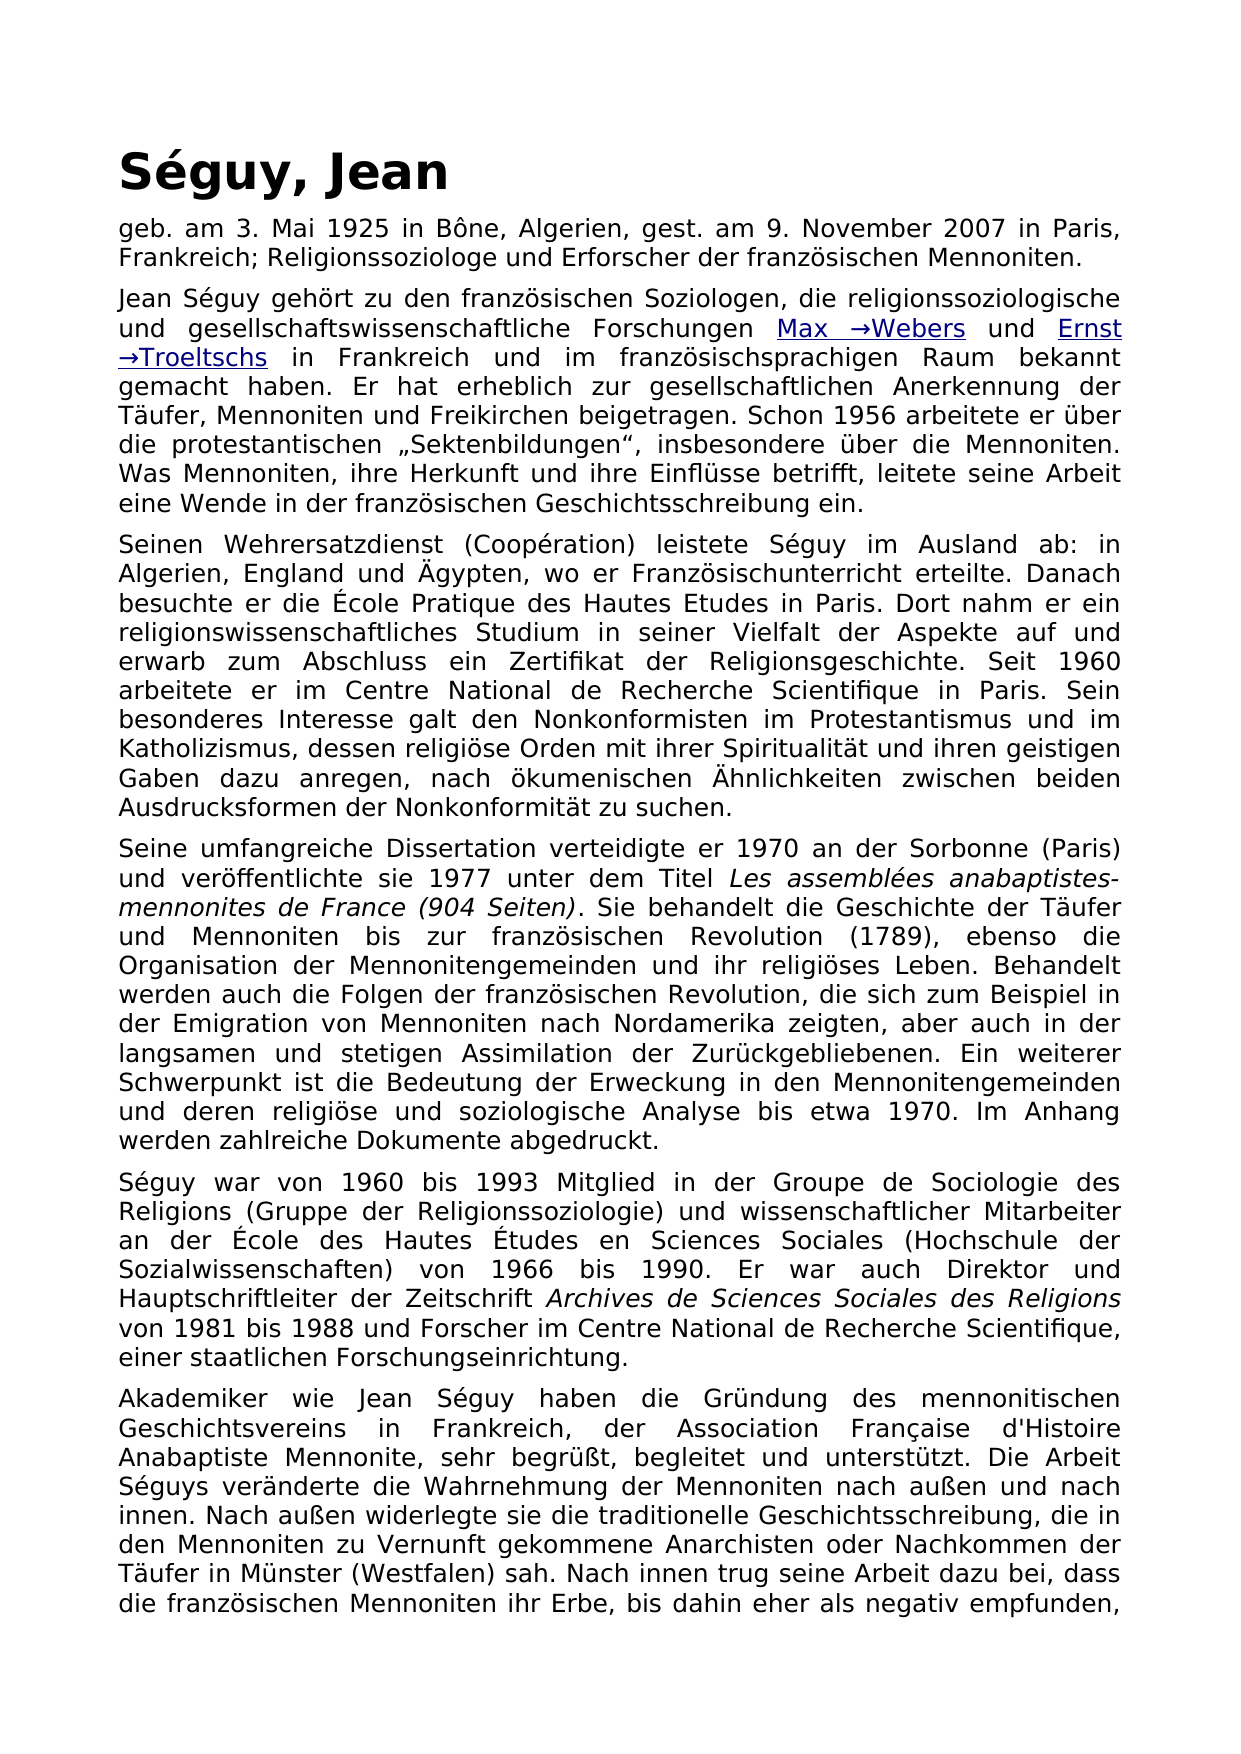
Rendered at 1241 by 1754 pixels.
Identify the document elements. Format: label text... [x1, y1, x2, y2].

text Jean Séguy gehört zu den französischen Soziologen, die religionssoziologische und gesellschaftswissenschaftliche Forschungen Max →Webers und Ernst →Troeltschs in Frankreich und im französischsprachigen Raum bekannt gemacht haben. Er hat erheblich zur gesellschaftlichen Anerkennung der Täufer, Mennoniten und Freikirchen beigetragen. Schon 1956 arbeitete er über die protestantischen „Sektenbildungen“, insbesondere über die Mennoniten. Was Mennoniten, ihre Herkunft und ihre Einflüsse betrifft, leitete seine Arbeit eine Wende in der französischen Geschichtsschreibung ein. [118, 285, 1122, 518]
text Akademiker wie Jean Séguy haben die Gründung des mennonitischen Geschichtsvereins in Frankreich, der Association Française d'Histoire Anabaptiste Mennonite, sehr begrüßt, begleitet und unterstützt. Die Arbeit Séguys veränderte die Wahrnehmung der Mennoniten nach außen und nach innen. Nach außen widerlegte sie die traditionelle Geschichtsschreibung, die in den Mennoniten zu Vernunft gekommene Anarchisten oder Nachkommen der Täufer in Münster (Westfalen) sah. Nach innen trug seine Arbeit dazu bei, dass die französischen Mennoniten ihr Erbe, bis dahin eher als negativ empfunden, [118, 1385, 1122, 1618]
text Séguy war von 1960 bis 1993 Mitglied in der Groupe de Sociologie des Religions (Gruppe der Religionssoziologie) und wissenschaftlicher Mitarbeiter an der École des Hautes Études en Sciences Sociales (Hochschule der Sozialwissenschaften) von 1966 bis 1990. Er war auch Direktor und Hauptschriftleiter der Zeitschrift Archives de Sciences Sociales des Religions von 1981 bis 1988 und Forscher im Centre National de Recherche Scientifique, einer staatlichen Forschungseinrichtung. [118, 1168, 1122, 1372]
text Seinen Wehrersatzdienst (Coopération) leistete Séguy im Ausland ab: in Algerien, England und Ägypten, wo er Französischunterricht erteilte. Danach besuchte er die École Pratique des Hautes Etudes in Paris. Dort nahm er ein religionswissenschaftliches Studium in seiner Vielfalt der Aspekte auf und erwarb zum Abschluss ein Zertifikat der Religionsgeschichte. Seit 1960 arbeitete er im Centre National de Recherche Scientifique in Paris. Sein besonderes Interesse galt den Nonkonformisten im Protestantismus und im Katholizismus, dessen religiöse Orden mit ihrer Spiritualität und ihren geistigen Gaben dazu anregen, nach ökumenischen Ähnlichkeiten zwischen beiden Ausdrucksformen der Nonkonformität zu suchen. [118, 531, 1122, 822]
subtitle Séguy, Jean [118, 143, 1122, 201]
text geb. am 3. Mai 1925 in Bône, Algerien, gest. am 9. November 2007 in Paris, Frankreich; Religionssoziologe und Erforscher der französischen Mennoniten. [118, 214, 1122, 272]
text Seine umfangreiche Dissertation verteidigte er 1970 an der Sorbonne (Paris) und veröffentlichte sie 1977 unter dem Titel Les assemblées anabaptistes-mennonites de France (904 Seiten). Sie behandelt die Geschichte der Täufer und Mennoniten bis zur französischen Revolution (1789), ebenso die Organisation der Mennonitengemeinden und ihr religiöses Leben. Behandelt werden auch die Folgen der französischen Revolution, die sich zum Beispiel in der Emigration von Mennoniten nach Nordamerika zeigten, aber auch in der langsamen und stetigen Assimilation der Zurückgebliebenen. Ein weiterer Schwerpunkt ist die Bedeutung der Erweckung in den Mennonitengemeinden und deren religiöse und soziologische Analyse bis etwa 1970. Im Anhang werden zahlreiche Dokumente abgedruckt. [118, 835, 1122, 1156]
